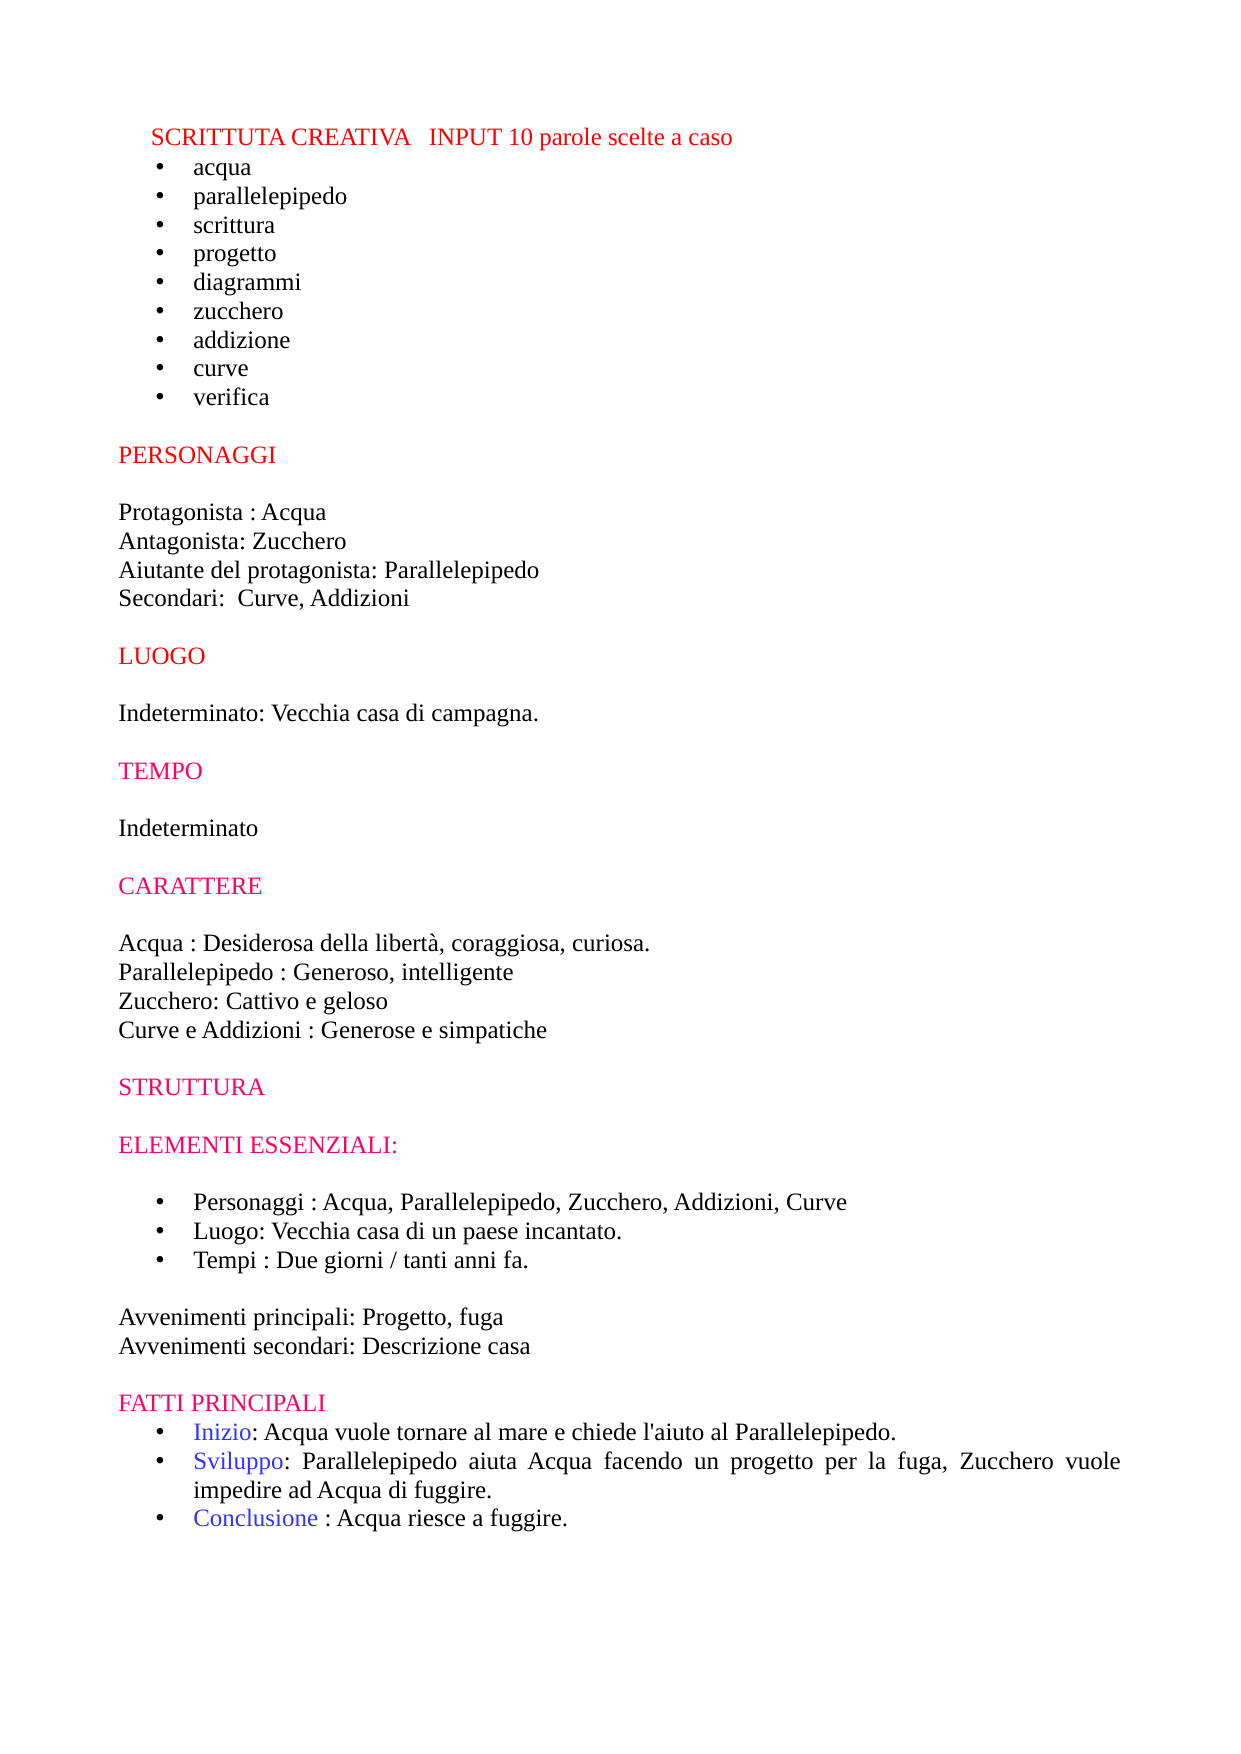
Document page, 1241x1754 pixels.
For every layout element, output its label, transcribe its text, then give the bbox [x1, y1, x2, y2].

list diagrammi [156, 267, 1122, 296]
text Avvenimenti secondari: Descrizione casa [118, 1331, 1122, 1360]
text Zucchero: Cattivo e geloso [118, 986, 1122, 1015]
text TEMPO [118, 756, 1122, 785]
text SCRITTUTA CREATIVA INPUT 10 parole scelte a caso [118, 118, 1122, 152]
list verifica [156, 382, 1122, 411]
text Aiutante del protagonista: Parallelepipedo [118, 555, 1122, 583]
text CARATTERE [118, 871, 1122, 900]
text FATTI PRINCIPALI [118, 1388, 1122, 1417]
text Secondari: Curve, Addizioni [118, 583, 1122, 612]
list addizione [156, 325, 1122, 353]
text LUOGO [118, 641, 1122, 670]
list progetto [156, 238, 1122, 267]
list parallelepipedo [156, 181, 1122, 210]
text Indeterminato: Vecchia casa di campagna. [118, 698, 1122, 727]
list Inizio: Acqua vuole tornare al mare e chiede l'aiuto al Parallelepipedo. [156, 1417, 1122, 1446]
list Sviluppo: Parallelepipedo aiuta Acqua facendo un progetto per la fuga, Zucchero vuole impedire ad Acqua di fuggire. [156, 1446, 1122, 1503]
text Parallelepipedo : Generoso, intelligente [118, 957, 1122, 986]
list Luogo: Vecchia casa di un paese incantato. [156, 1216, 1122, 1245]
text Acqua : Desiderosa della libertà, coraggiosa, curiosa. [118, 928, 1122, 957]
list Tempi : Due giorni / tanti anni fa. [156, 1245, 1122, 1273]
text STRUTTURA [118, 1072, 1122, 1101]
text Avvenimenti principali: Progetto, fuga [118, 1302, 1122, 1331]
list Conclusione : Acqua riesce a fuggire. [156, 1503, 1122, 1532]
list curve [156, 353, 1122, 382]
list acqua [156, 152, 1122, 181]
text Indeterminato [118, 813, 1122, 842]
text Curve e Addizioni : Generose e simpatiche [118, 1015, 1122, 1043]
list scrittura [156, 210, 1122, 238]
list Personaggi : Acqua, Parallelepipedo, Zucchero, Addizioni, Curve [156, 1187, 1122, 1216]
list zucchero [156, 296, 1122, 325]
text PERSONAGGI [118, 440, 1122, 468]
text Protagonista : Acqua [118, 497, 1122, 526]
text Antagonista: Zucchero [118, 526, 1122, 555]
text ELEMENTI ESSENZIALI: [118, 1130, 1122, 1158]
